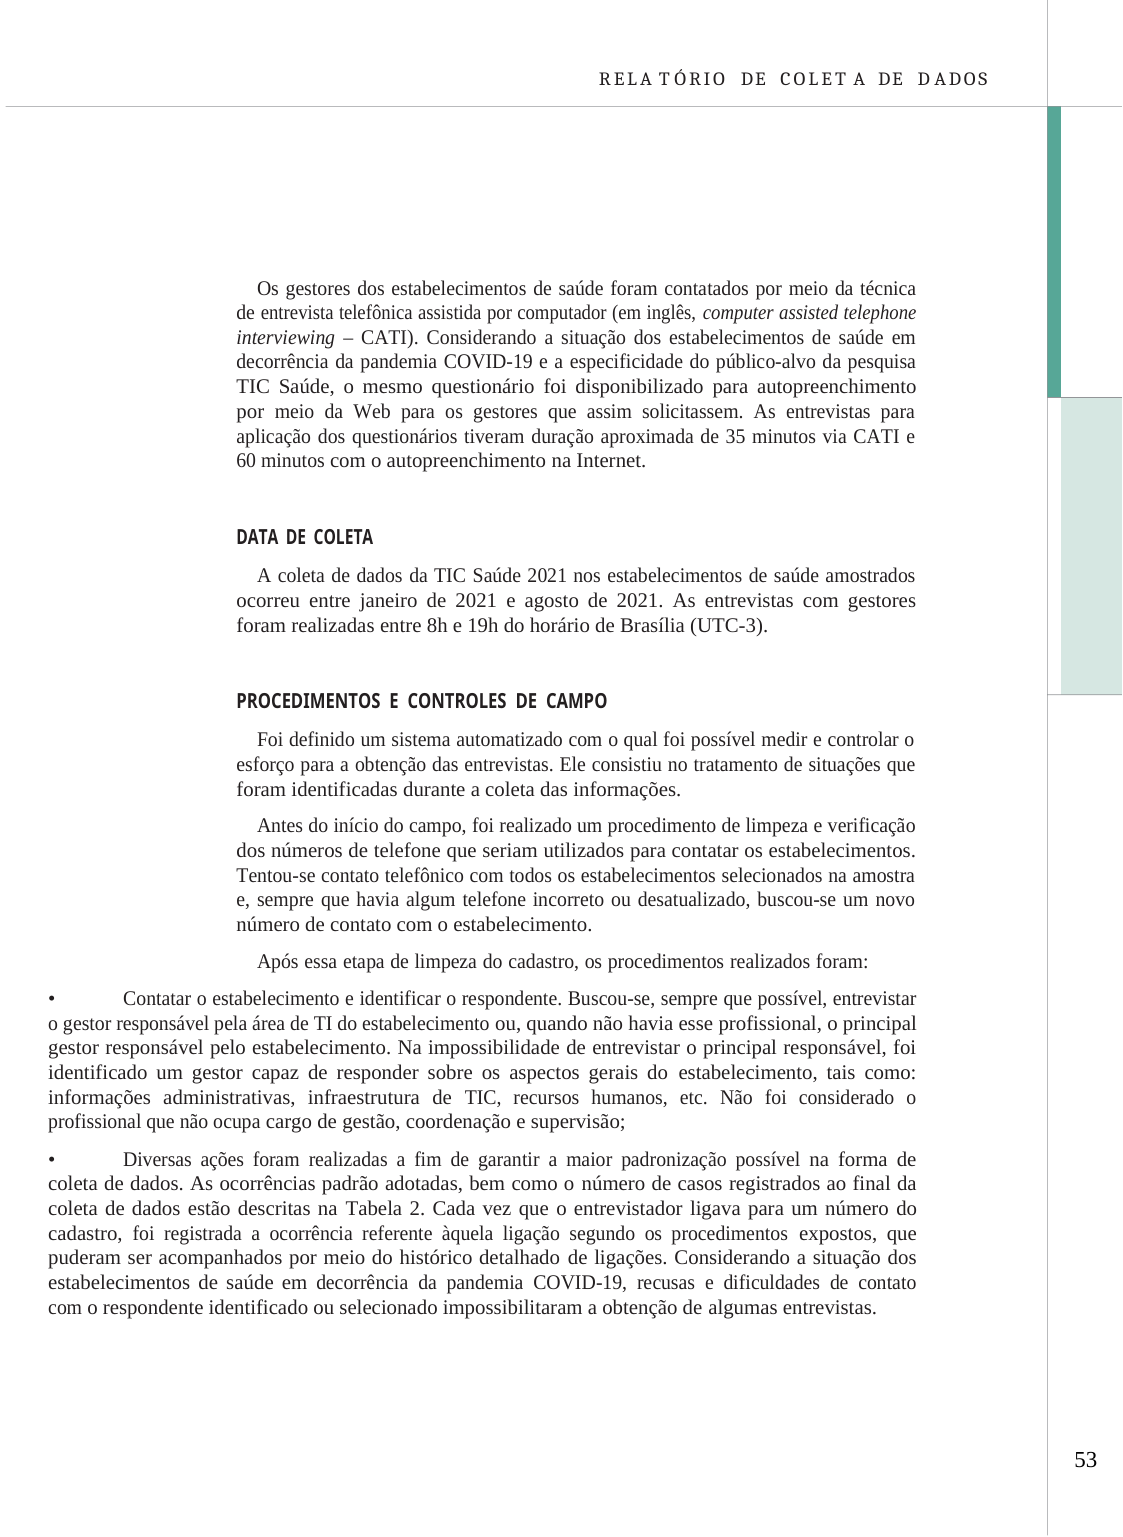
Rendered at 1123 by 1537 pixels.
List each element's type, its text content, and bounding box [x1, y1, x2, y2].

subtitle PROCEDIMENTOS E CONTROLES DE CAMPO [236, 686, 1047, 714]
text Os gestores dos estabelecimentos de saúde foram contatados por meio da técnica de entrevista telefônica assistida por computador (em inglês, computer assisted telephone interviewing – CATI). Considerando a situação dos estabelecimentos de saúde em decorrência da pandemia COVID-19 e a especificidade do público-alvo da pesquisa TIC Saúde, o mesmo questionário foi disponibilizado para autopreenchimento por meio da Web para os gestores que assim solicitassem. As entrevistas para aplicação dos questionários tiveram duração aproximada de 35 minutos via CATI e 60 minutos com o autopreenchimento na Internet. [236, 275, 917, 472]
text Antes do início do campo, foi realizado um procedimento de limpeza e verificação dos números de telefone que seriam utilizados para contatar os estabelecimentos. Tentou-se contato telefônico com todos os estabelecimentos selecionados na amostra e, sempre que havia algum telefone incorreto ou desatualizado, buscou-se um novo número de contato com o estabelecimento. [236, 813, 917, 936]
list Contatar o estabelecimento e identificar o respondente. Buscou-se, sempre que possível, entrevistar o gestor responsável pela área de TI do estabelecimento ou, quando não havia esse profissional, o principal gestor responsável pelo estabelecimento. Na impossibilidade de entrevistar o principal responsável, foi identificado um gestor capaz de responder sobre os aspectos gerais do estabelecimento, tais como: informações administrativas, infraestrutura de TIC, recursos humanos, etc. Não foi considerado o profissional que não ocupa cargo de gestão, coordenação e supervisão; [48, 986, 917, 1133]
text A coleta de dados da TIC Saúde 2021 nos estabelecimentos de saúde amostrados ocorreu entre janeiro de 2021 e agosto de 2021. As entrevistas com gestores foram realizadas entre 8h e 19h do horário de Brasília (UTC-3). [236, 563, 917, 637]
list Diversas ações foram realizadas a fim de garantir a maior padronização possível na forma de coleta de dados. As ocorrências padrão adotadas, bem como o número de casos registrados ao final da coleta de dados estão descritas na Tabela 2. Cada vez que o entrevistador ligava para um número do cadastro, foi registrada a ocorrência referente àquela ligação segundo os procedimentos expostos, que puderam ser acompanhados por meio do histórico detalhado de ligações. Considerando a situação dos estabelecimentos de saúde em decorrência da pandemia COVID-19, recusas e dificuldades de contato com o respondente identificado ou selecionado impossibilitaram a obtenção de algumas entrevistas. [48, 1147, 917, 1319]
text Foi definido um sistema automatizado com o qual foi possível medir e controlar o esforço para a obtenção das entrevistas. Ele consistiu no tratamento de situações que foram identificadas durante a coleta das informações. [236, 727, 917, 801]
subtitle [1048, 522, 1061, 551]
text Após essa etapa de limpeza do cadastro, os procedimentos realizados foram: [257, 949, 1047, 973]
subtitle DATA DE COLETA [236, 522, 1047, 551]
